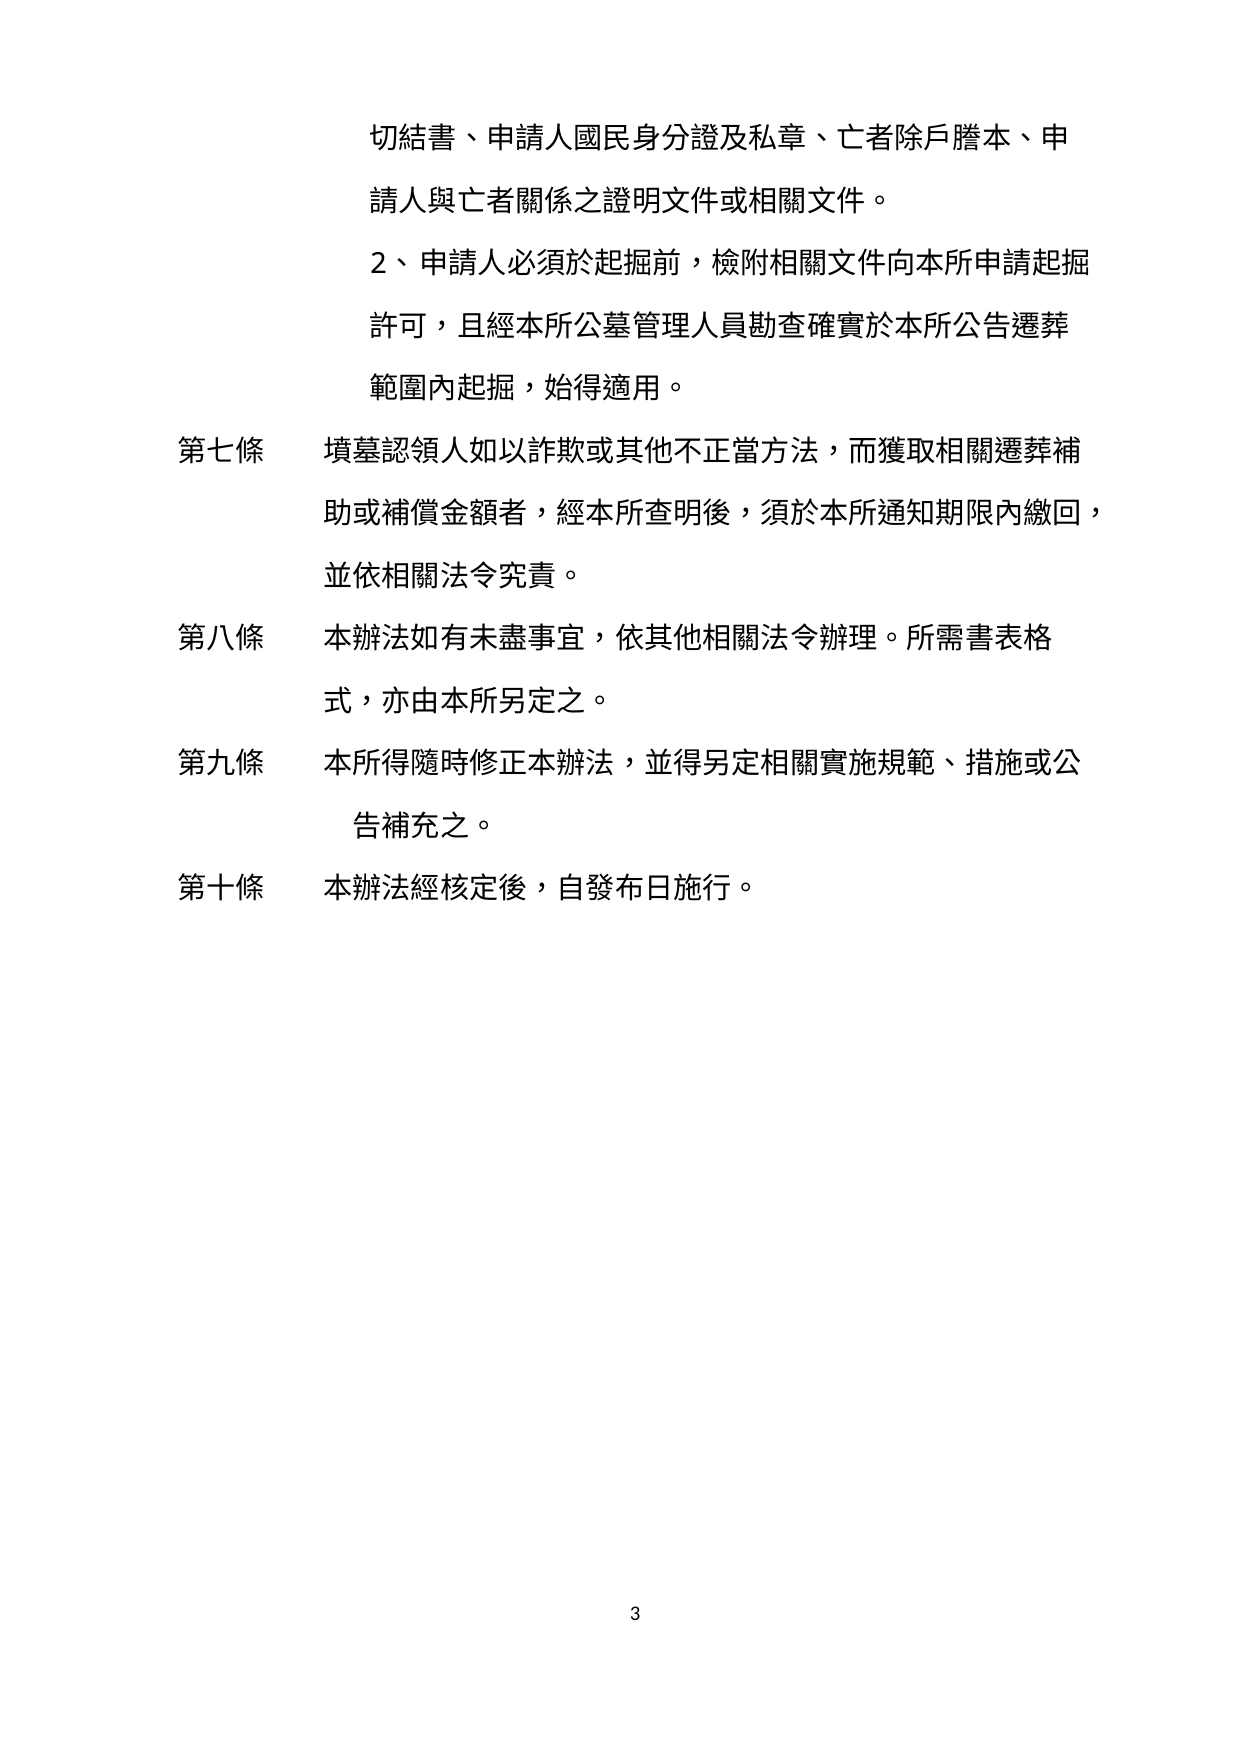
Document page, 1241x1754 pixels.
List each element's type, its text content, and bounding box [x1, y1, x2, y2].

list 切結書、申請人國民身分證及私章、亡者除戶謄本、申請人與亡者關係之證明文件或相關文件。 [369, 94, 1092, 219]
text 式，亦由本所另定之。 [177, 657, 1092, 719]
list 申請人必須於起掘前，檢附相關文件向本所申請起掘許可，且經本所公墓管理人員勘查確實於本所公告遷葬範圍內起掘，始得適用。 [369, 219, 1092, 407]
text 第八條 本辦法如有未盡事宜，依其他相關法令辦理。所需書表格 [177, 594, 1092, 657]
text 第十條 本辦法經核定後，自發布日施行。 [177, 844, 1092, 907]
text 第七條 墳墓認領人如以詐欺或其他不正當方法，而獲取相關遷葬補助或補償金額者，經本所查明後，須於本所通知期限內繳回，並依相關法令究責。 [177, 407, 1092, 594]
text 告補充之。 [177, 782, 1092, 844]
text 第九條 本所得隨時修正本辦法，並得另定相關實施規範、措施或公 [177, 719, 1092, 782]
